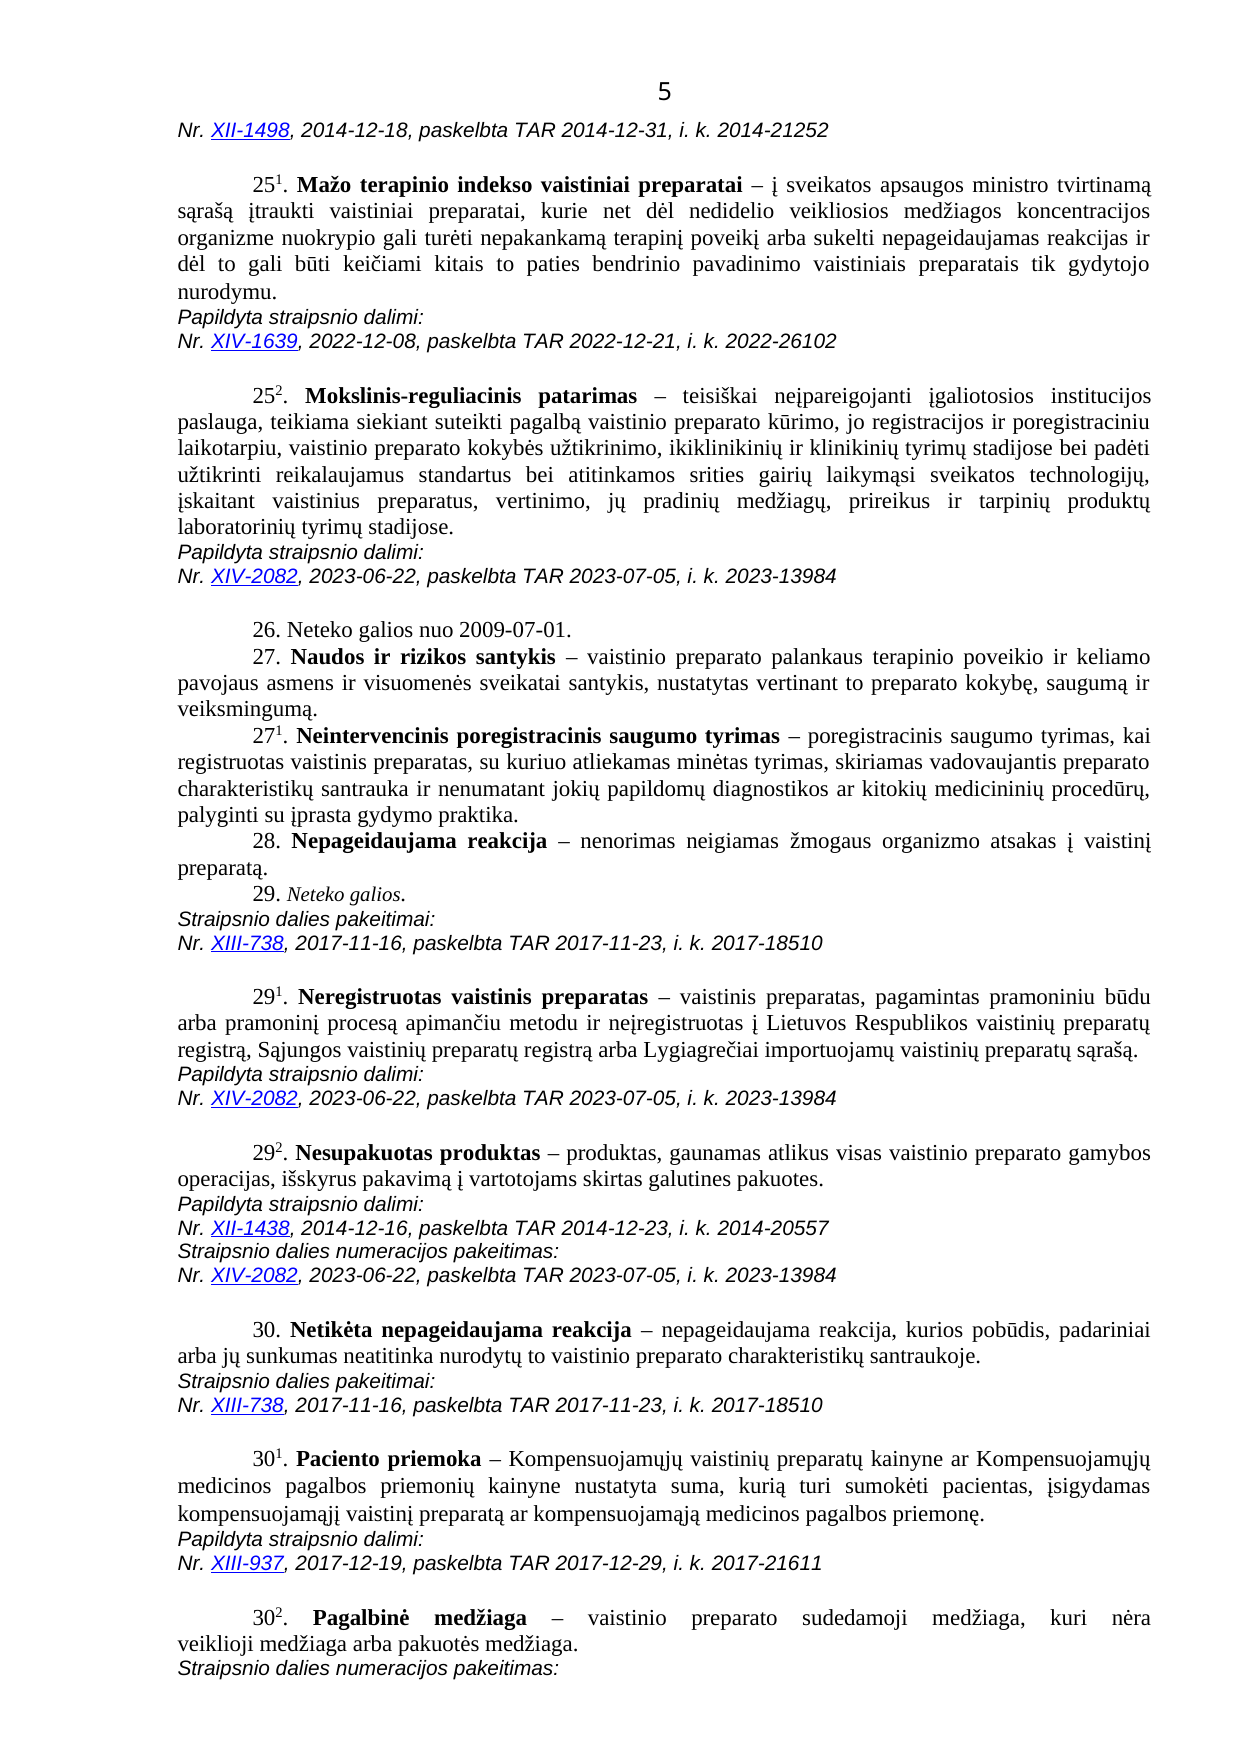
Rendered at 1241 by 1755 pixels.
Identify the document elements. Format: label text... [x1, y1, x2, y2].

text Papildyta straipsnio dalimi: [177, 1527, 1152, 1551]
text Straipsnio dalies numeracijos pakeitimas: [177, 1656, 1152, 1680]
text Nr. XIV-2082, 2023-06-22, paskelbta TAR 2023-07-05, i. k. 2023-13984 [177, 564, 1152, 588]
text 291. Neregistruotas vaistinis preparatas – vaistinis preparatas, pagamintas pramoniniu būdu arba pramoninį procesą apimančiu metodu ir neįregistruotas į Lietuvos Respublikos vaistinių preparatų registrą, Sąjungos vaistinių preparatų registrą arba Lygiagrečiai importuojamų vaistinių preparatų sąrašą. [177, 983, 1152, 1062]
text Nr. XIII-937, 2017-12-19, paskelbta TAR 2017-12-29, i. k. 2017-21611 [177, 1551, 1152, 1575]
text Papildyta straipsnio dalimi: [177, 1191, 1152, 1215]
text Straipsnio dalies numeracijos pakeitimas: [177, 1239, 1152, 1263]
text 271. Neintervencinis poregistracinis saugumo tyrimas – poregistracinis saugumo tyrimas, kai registruotas vaistinis preparatas, su kuriuo atliekamas minėtas tyrimas, skiriamas vadovaujantis preparato charakteristikų santrauka ir nenumatant jokių papildomų diagnostikos ar kitokių medicininių procedūrų, palyginti su įprasta gydymo praktika. [177, 722, 1152, 827]
text Nr. XIV-1639, 2022-12-08, paskelbta TAR 2022-12-21, i. k. 2022-26102 [177, 329, 1152, 353]
text Nr. XIV-2082, 2023-06-22, paskelbta TAR 2023-07-05, i. k. 2023-13984 [177, 1263, 1152, 1287]
text Nr. XIII-738, 2017-11-16, paskelbta TAR 2017-11-23, i. k. 2017-18510 [177, 1393, 1152, 1417]
text 26. Neteko galios nuo 2009-07-01. [177, 616, 1152, 643]
text 30. Netikėta nepageidaujama reakcija – nepageidaujama reakcija, kurios pobūdis, padariniai arba jų sunkumas neatitinka nurodytų to vaistinio preparato charakteristikų santraukoje. [177, 1316, 1152, 1369]
text 251. Mažo terapinio indekso vaistiniai preparatai – į sveikatos apsaugos ministro tvirtinamą sąrašą įtraukti vaistiniai preparatai, kurie net dėl nedidelio veikliosios medžiagos koncentracijos organizme nuokrypio gali turėti nepakankamą terapinį poveikį arba sukelti nepageidaujamas reakcijas ir dėl to gali būti keičiami kitais to paties bendrinio pavadinimo vaistiniais preparatais tik gydytojo nurodymu. [177, 171, 1152, 305]
text Papildyta straipsnio dalimi: [177, 1062, 1152, 1086]
text Straipsnio dalies pakeitimai: [177, 906, 1152, 930]
text Straipsnio dalies pakeitimai: [177, 1369, 1152, 1393]
text 292. Nesupakuotas produktas – produktas, gaunamas atlikus visas vaistinio preparato gamybos operacijas, išskyrus pakavimą į vartotojams skirtas galutines pakuotes. [177, 1139, 1152, 1191]
text 302. Pagalbinė medžiaga – vaistinio preparato sudedamoji medžiaga, kuri nėra veiklioji medžiaga arba pakuotės medžiaga. [177, 1603, 1152, 1656]
text 27. Naudos ir rizikos santykis – vaistinio preparato palankaus terapinio poveikio ir keliamo pavojaus asmens ir visuomenės sveikatai santykis, nustatytas vertinant to preparato kokybę, saugumą ir veiksmingumą. [177, 643, 1152, 722]
text 301. Paciento priemoka – Kompensuojamųjų vaistinių preparatų kainyne ar Kompensuojamųjų medicinos pagalbos priemonių kainyne nustatyta suma, kurią turi sumokėti pacientas, įsigydamas kompensuojamąjį vaistinį preparatą ar kompensuojamąją medicinos pagalbos priemonę. [177, 1445, 1152, 1527]
text Nr. XII-1498, 2014-12-18, paskelbta TAR 2014-12-31, i. k. 2014-21252 [177, 118, 1152, 142]
text 29. Neteko galios. [177, 880, 1152, 906]
text Nr. XIV-2082, 2023-06-22, paskelbta TAR 2023-07-05, i. k. 2023-13984 [177, 1086, 1152, 1110]
text Papildyta straipsnio dalimi: [177, 305, 1152, 329]
text Nr. XIII-738, 2017-11-16, paskelbta TAR 2017-11-23, i. k. 2017-18510 [177, 930, 1152, 954]
text Nr. XII-1438, 2014-12-16, paskelbta TAR 2014-12-23, i. k. 2014-20557 [177, 1215, 1152, 1239]
text Papildyta straipsnio dalimi: [177, 540, 1152, 564]
text 28. Nepageidaujama reakcija – nenorimas neigiamas žmogaus organizmo atsakas į vaistinį preparatą. [177, 827, 1152, 880]
text 252. Mokslinis-reguliacinis patarimas – teisiškai neįpareigojanti įgaliotosios institucijos paslauga, teikiama siekiant suteikti pagalbą vaistinio preparato kūrimo, jo registracijos ir poregistraciniu laikotarpiu, vaistinio preparato kokybės užtikrinimo, ikiklinikinių ir klinikinių tyrimų stadijose bei padėti užtikrinti reikalaujamus standartus bei atitinkamos srities gairių laikymąsi sveikatos technologijų, įskaitant vaistinius preparatus, vertinimo, jų pradinių medžiagų, prireikus ir tarpinių produktų laboratorinių tyrimų stadijose. [177, 382, 1152, 540]
